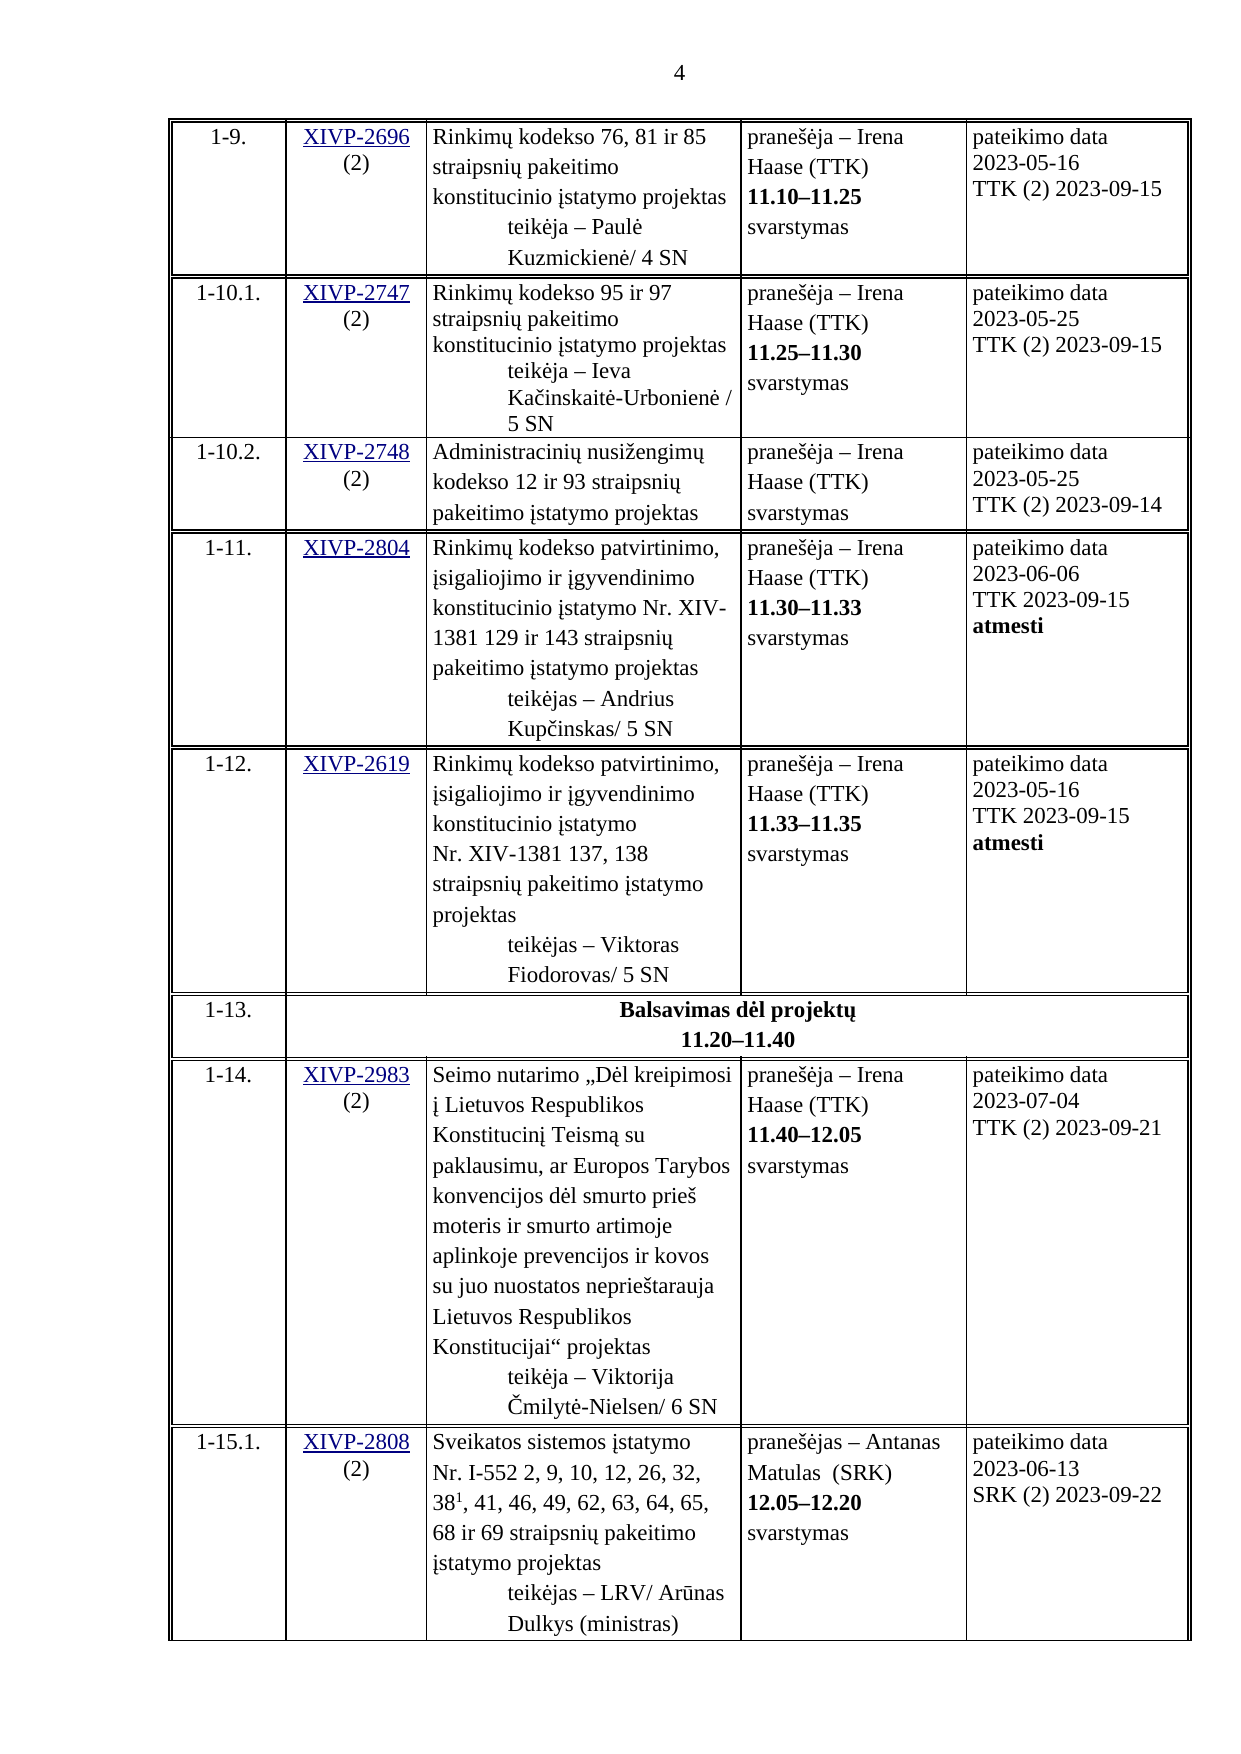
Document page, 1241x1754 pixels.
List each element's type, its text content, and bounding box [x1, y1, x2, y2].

table_cell [1192, 1424, 1240, 1640]
table_cell XIVP-2808 (2) [287, 1428, 426, 1640]
table_cell XIVP-2619 [287, 750, 426, 991]
table_cell 1-10.2. [173, 438, 285, 529]
table_cell pateikimo data 2023-05-25 TTK (2) 2023-09-15 [967, 279, 1187, 437]
table_cell 1-10.1. [173, 279, 285, 437]
table_cell XIVP-2696 (2) [287, 123, 426, 274]
table_cell pranešėjas – Antanas Matulas (SRK) 12.05–12.20 svarstymas [742, 1428, 966, 1640]
table_cell [1192, 437, 1240, 529]
table_cell Rinkimų kodekso 95 ir 97 straipsnių pakeitimo konstitucinio įstatymo projektas teikėja – Ieva Kačinskaitė-Urbonienė / 5 SN [427, 279, 740, 437]
table_cell Rinkimų kodekso patvirtinimo, įsigaliojimo ir įgyvendinimo konstitucinio įstatymo Nr. XIV-1381 137, 138 straipsnių pakeitimo įstatymo projektas teikėjas – Viktoras Fiodorovas/ 5 SN [427, 750, 740, 991]
table_cell pateikimo data 2023-06-13 SRK (2) 2023-09-22 [967, 1428, 1187, 1640]
table_cell [1192, 274, 1240, 437]
table_cell Seimo nutarimo „Dėl kreipimosi į Lietuvos Respublikos Konstitucinį Teismą su paklausimu, ar Europos Tarybos konvencijos dėl smurto prieš moteris ir smurto artimoje aplinkoje prevencijos ir kovos su juo nuostatos neprieštarauja Lietuvos Respublikos Konstitucijai“ projektas teikėja – Viktorija Čmilytė-Nielsen/ 6 SN [427, 1061, 740, 1424]
table_cell 1-11. [173, 534, 285, 745]
table_cell pateikimo data 2023-06-06 TTK 2023-09-15 atmesti [967, 534, 1187, 745]
table_cell [1192, 529, 1240, 745]
table_cell XIVP-2748 (2) [287, 438, 426, 529]
table_cell XIVP-2983 (2) [287, 1061, 426, 1424]
table_cell [1192, 1056, 1240, 1424]
table_cell pateikimo data 2023-05-25 TTK (2) 2023-09-14 [967, 438, 1187, 529]
table_cell pateikimo data 2023-05-16 TTK (2) 2023-09-15 [967, 123, 1187, 274]
table_cell 1-12. [173, 750, 285, 991]
table_cell 1-14. [173, 1061, 285, 1424]
table_cell Administracinių nusižengimų kodekso 12 ir 93 straipsnių pakeitimo įstatymo projektas [427, 438, 740, 529]
table_cell 1-9. [173, 123, 285, 274]
table_cell pranešėja – Irena Haase (TTK) 11.25–11.30 svarstymas [742, 279, 966, 437]
table_cell Rinkimų kodekso patvirtinimo, įsigaliojimo ir įgyvendinimo konstitucinio įstatymo Nr. XIV-1381 129 ir 143 straipsnių pakeitimo įstatymo projektas teikėjas – Andrius Kupčinskas/ 5 SN [427, 534, 740, 745]
table_cell pranešėja – Irena Haase (TTK) 11.33–11.35 svarstymas [742, 750, 966, 991]
table_cell pranešėja – Irena Haase (TTK) 11.30–11.33 svarstymas [742, 534, 966, 745]
table_cell [1192, 118, 1240, 274]
table_cell Balsavimas dėl projektų 11.20–11.40 [287, 996, 1187, 1056]
table_cell pateikimo data 2023-05-16 TTK 2023-09-15 atmesti [967, 750, 1187, 991]
table_cell [1192, 745, 1240, 991]
table_cell pranešėja – Irena Haase (TTK) 11.40–12.05 svarstymas [742, 1061, 966, 1424]
table_cell pranešėja – Irena Haase (TTK) 11.10–11.25 svarstymas [742, 123, 966, 274]
table_cell [1192, 991, 1240, 1056]
table_cell XIVP-2804 [287, 534, 426, 745]
table_cell 1-15.1. [173, 1428, 285, 1640]
table_cell pranešėja – Irena Haase (TTK) svarstymas [742, 438, 966, 529]
table_cell Sveikatos sistemos įstatymo Nr. I-552 2, 9, 10, 12, 26, 32, 381, 41, 46, 49, 62, 63, 64, 65, 68 ir 69 straipsnių pakeitimo įstatymo projektas teikėjas – LRV/ Arūnas Dulkys (ministras) [427, 1428, 740, 1640]
table_cell Rinkimų kodekso 76, 81 ir 85 straipsnių pakeitimo konstitucinio įstatymo projektas teikėja – Paulė Kuzmickienė/ 4 SN [427, 123, 740, 274]
table_cell 1-13. [173, 996, 285, 1056]
table_cell XIVP-2747 (2) [287, 279, 426, 437]
table_cell pateikimo data 2023-07-04 TTK (2) 2023-09-21 [967, 1061, 1187, 1424]
